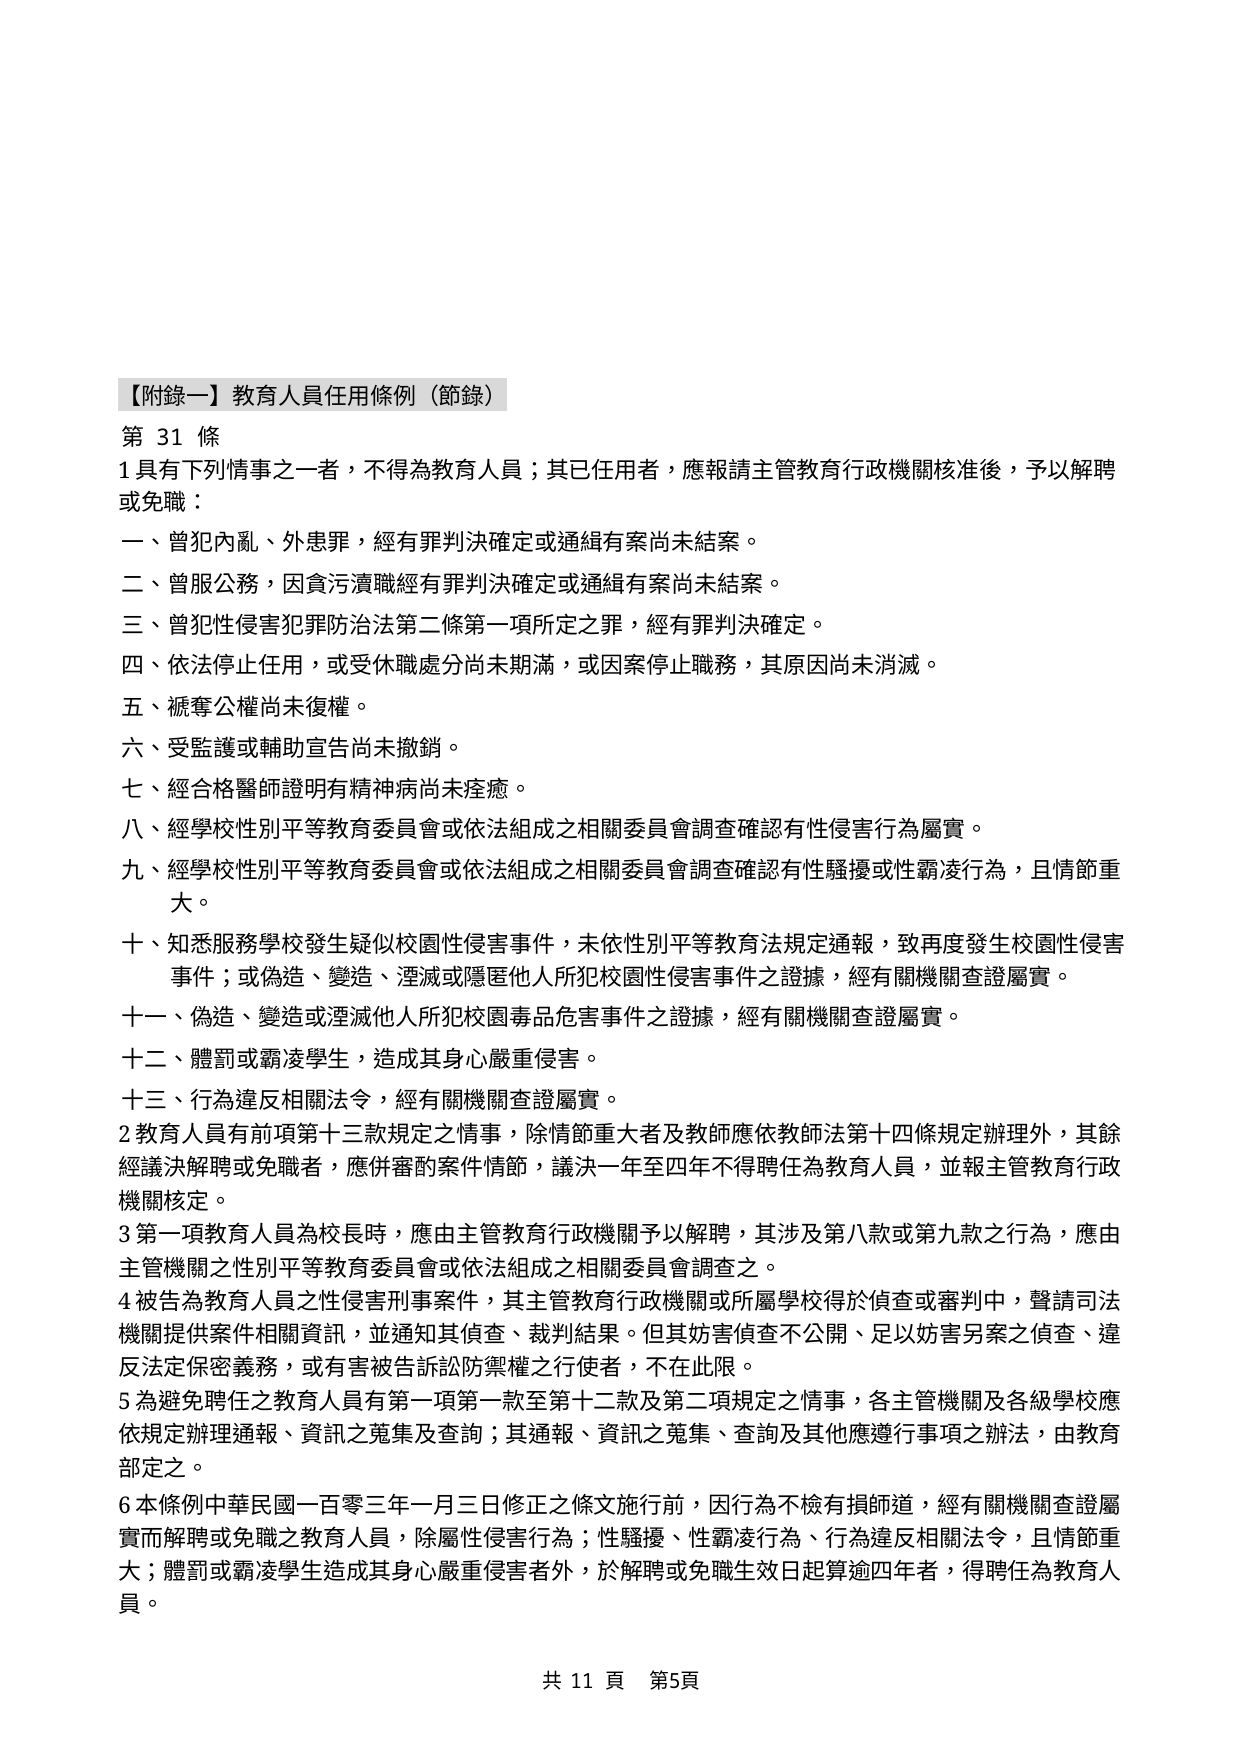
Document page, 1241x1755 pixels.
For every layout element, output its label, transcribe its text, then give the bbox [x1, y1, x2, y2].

list 第一項教育人員為校長時，應由主管教育行政機關予以解聘，其涉及第八款或第九款之行為，應由主管機關之性別平等教育委員會或依法組成之相關委員會調查之。 [118, 1216, 1121, 1283]
text 十三、行為違反相關法令，經有關機關查證屬實。 [121, 1082, 1224, 1116]
text 三、曾犯性侵害犯罪防治法第二條第一項所定之罪，經有罪判決確定。 [121, 607, 1224, 640]
text 十一、偽造、變造或湮滅他人所犯校園毒品危害事件之證據，經有關機關查證屬實。十二、體罰或霸凌學生，造成其身心嚴重侵害。 [121, 999, 970, 1074]
list 本條例中華民國一百零三年一月三日修正之條文施行前，因行為不檢有損師道，經有關機關查證屬實而解聘或免職之教育人員，除屬性侵害行為；性騷擾、性霸凌行為、行為違反相關法令，且情節重大；體罰或霸凌學生造成其身心嚴重侵害者外，於解聘或免職生效日起算逾四年者，得聘任為教育人員。 [118, 1486, 1123, 1619]
text 九、經學校性別平等教育委員會或依法組成之相關委員會調查確認有性騷擾或性霸凌行為，且情節重大。 [121, 852, 1123, 918]
text 或免職： [118, 483, 1224, 517]
text 十、知悉服務學校發生疑似校園性侵害事件，未依性別平等教育法規定通報，致再度發生校園性侵害事件；或偽造、變造、湮滅或隱匿他人所犯校園性侵害事件之證據，經有關機關查證屬實。 [121, 926, 1128, 992]
list 具有下列情事之一者，不得為教育人員；其已任用者，應報請主管教育行政機關核准後，予以解聘 [118, 461, 1224, 483]
list 教育人員有前項第十三款規定之情事，除情節重大者及教師應依教師法第十四條規定辦理外，其餘經議決解聘或免職者，應併審酌案件情節，議決一年至四年不得聘任為教育人員，並報主管教育行政機關核定。 [118, 1116, 1123, 1216]
text 八、經學校性別平等教育委員會或依法組成之相關委員會調查確認有性侵害行為屬實。 [121, 811, 1224, 844]
text 一、曾犯內亂、外患罪，經有罪判決確定或通緝有案尚未結案。 二、曾服公務，因貪污瀆職經有罪判決確定或通緝有案尚未結案。 [121, 524, 787, 599]
list 為避免聘任之教育人員有第一項第一款至第十二款及第二項規定之情事，各主管機關及各級學校應依規定辦理通報、資訊之蒐集及查詢；其通報、資訊之蒐集、查詢及其他應遵行事項之辦法，由教育部定之。 [118, 1383, 1123, 1483]
text 四、依法停止任用，或受休職處分尚未期滿，或因案停止職務，其原因尚未消滅。五、褫奪公權尚未復權。 [121, 647, 947, 722]
text 【附錄一】教育人員任用條例（節錄） 第 31 條 [118, 378, 508, 452]
text 六、受監護或輔助宣告尚未撤銷。 [121, 730, 1224, 763]
text 七、經合格醫師證明有精神病尚未痊癒。 [121, 771, 1224, 804]
list 被告為教育人員之性侵害刑事案件，其主管教育行政機關或所屬學校得於偵查或審判中，聲請司法機關提供案件相關資訊，並通知其偵查、裁判結果。但其妨害偵查不公開、足以妨害另案之偵查、違反法定保密義務，或有害被告訴訟防禦權之行使者，不在此限。 [118, 1283, 1123, 1382]
